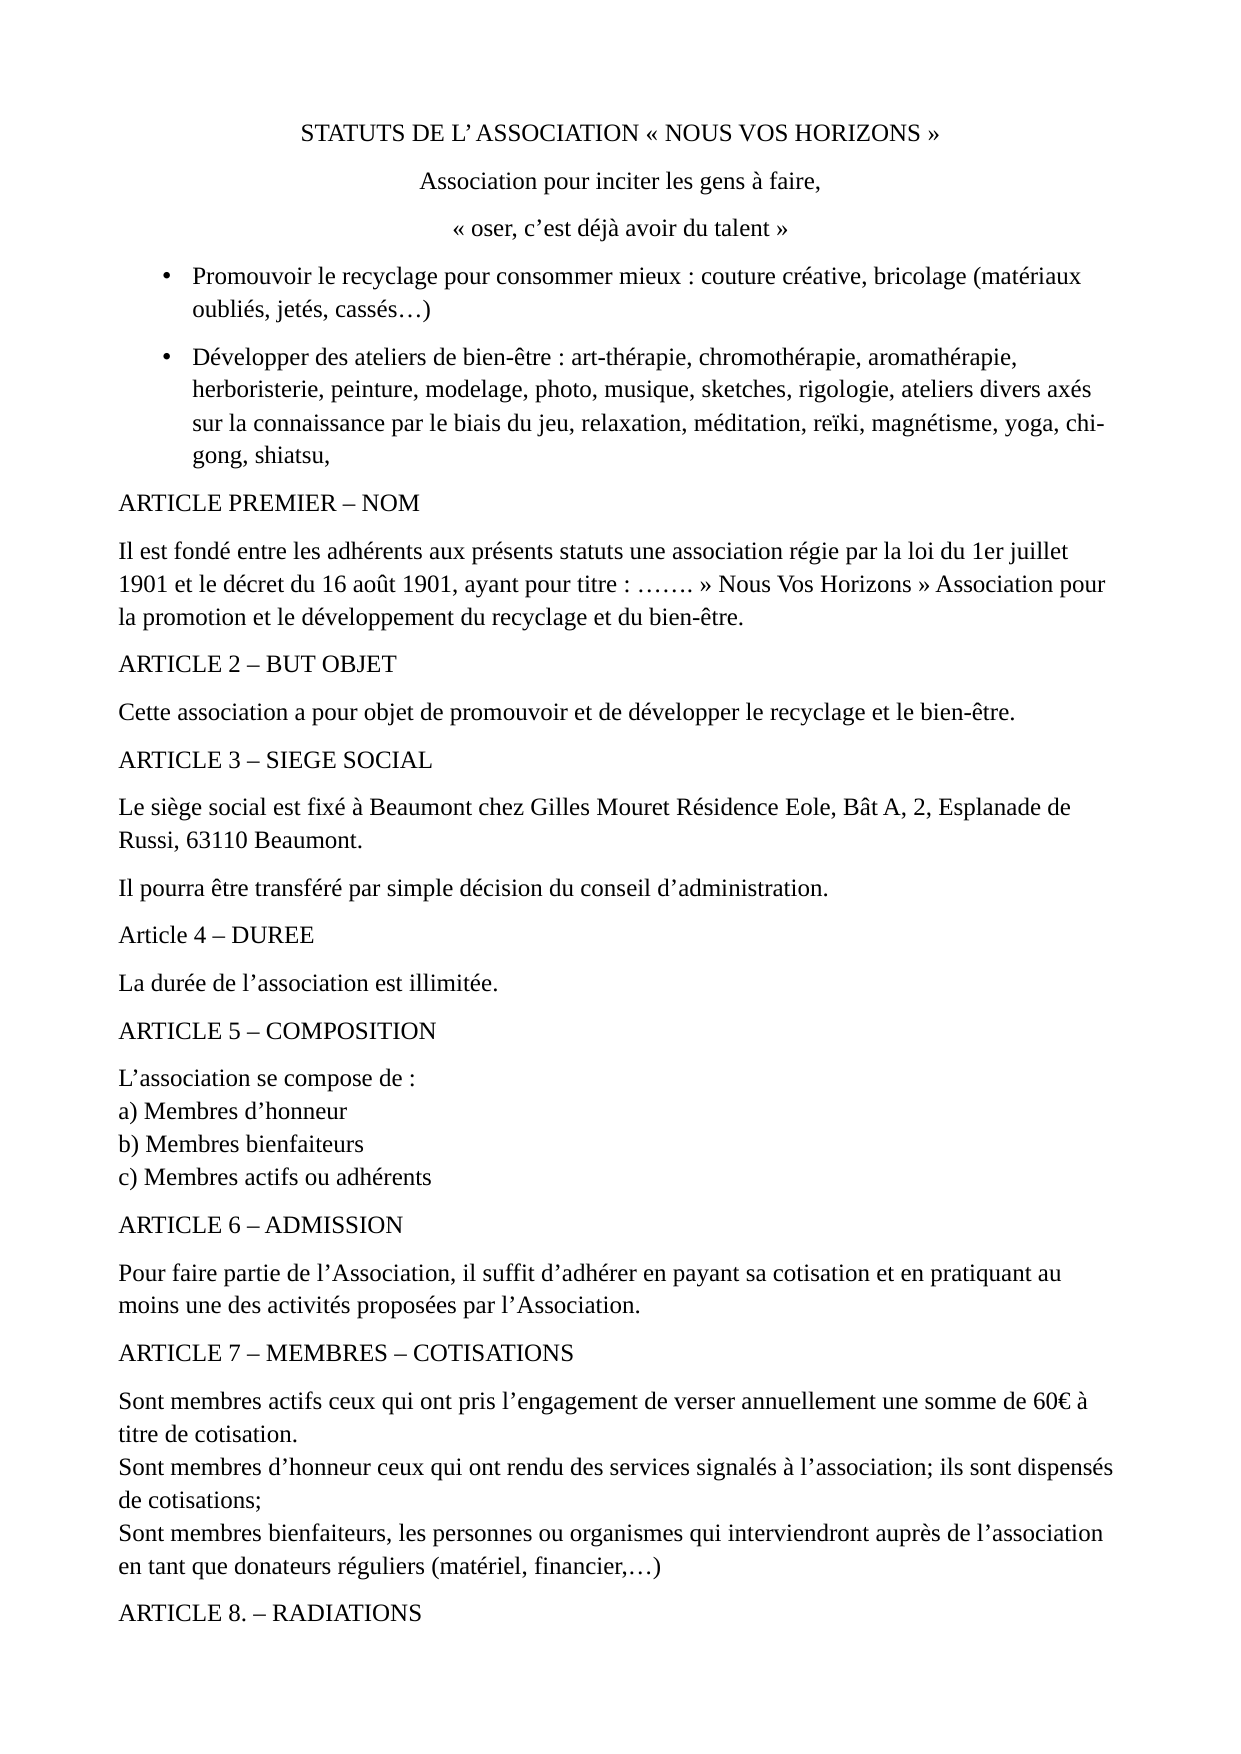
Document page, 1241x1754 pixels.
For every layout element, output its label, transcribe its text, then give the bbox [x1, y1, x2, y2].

text L’association se compose de : a) Membres d’honneur b) Membres bienfaiteurs c) Membres actifs ou adhérents [118, 1063, 1122, 1191]
text Article 4 – DUREE [118, 921, 1122, 949]
text Pour faire partie de l’Association, il suffit d’adhérer en payant sa cotisation et en pratiquant au moins une des activités proposées par l’Association. [118, 1258, 1122, 1319]
list Développer des ateliers de bien-être : art-thérapie, chromothérapie, aromathérapie, herboristerie, peinture, modelage, photo, musique, sketches, rigologie, ateliers divers axés sur la connaissance par le biais du jeu, relaxation, méditation, reïki, magnétisme, yoga, chi-gong, shiatsu, [162, 342, 1122, 469]
text ARTICLE PREMIER – NOM [118, 488, 1122, 517]
text ARTICLE 7 – MEMBRES – COTISATIONS [118, 1338, 1122, 1367]
text ARTICLE 5 – COMPOSITION [118, 1016, 1122, 1044]
text Le siège social est fixé à Beaumont chez Gilles Mouret Résidence Eole, Bât A, 2, Esplanade de Russi, 63110 Beaumont. [118, 792, 1122, 854]
text Cette association a pour objet de promouvoir et de développer le recyclage et le bien-être. [118, 697, 1122, 726]
text ARTICLE 8. – RADIATIONS [118, 1598, 1122, 1627]
text Il pourra être transféré par simple décision du conseil d’administration. [118, 873, 1122, 902]
list Promouvoir le recyclage pour consommer mieux : couture créative, bricolage (matériaux oubliés, jetés, cassés…) [162, 261, 1122, 323]
text La durée de l’association est illimitée. [118, 968, 1122, 997]
text Il est fondé entre les adhérents aux présents statuts une association régie par la loi du 1er juillet 1901 et le décret du 16 août 1901, ayant pour titre : ……. » Nous Vos Horizons » Association pour la promotion et le développement du recyclage et du bien-être. [118, 536, 1122, 631]
text STATUTS DE L’ ASSOCIATION « NOUS VOS HORIZONS » [118, 118, 1122, 147]
text Association pour inciter les gens à faire, [118, 166, 1122, 194]
text ARTICLE 3 – SIEGE SOCIAL [118, 745, 1122, 773]
text Sont membres actifs ceux qui ont pris l’engagement de verser annuellement une somme de 60€ à titre de cotisation. Sont membres d’honneur ceux qui ont rendu des services signalés à l’association; ils sont dispensés de cotisations; Sont membres bienfaiteurs, les personnes ou organismes qui interviendront auprès de l’association en tant que donateurs réguliers (matériel, financier,…) [118, 1386, 1122, 1580]
text ARTICLE 6 – ADMISSION [118, 1210, 1122, 1239]
text « oser, c’est déjà avoir du talent » [118, 213, 1122, 242]
text ARTICLE 2 – BUT OBJET [118, 649, 1122, 678]
